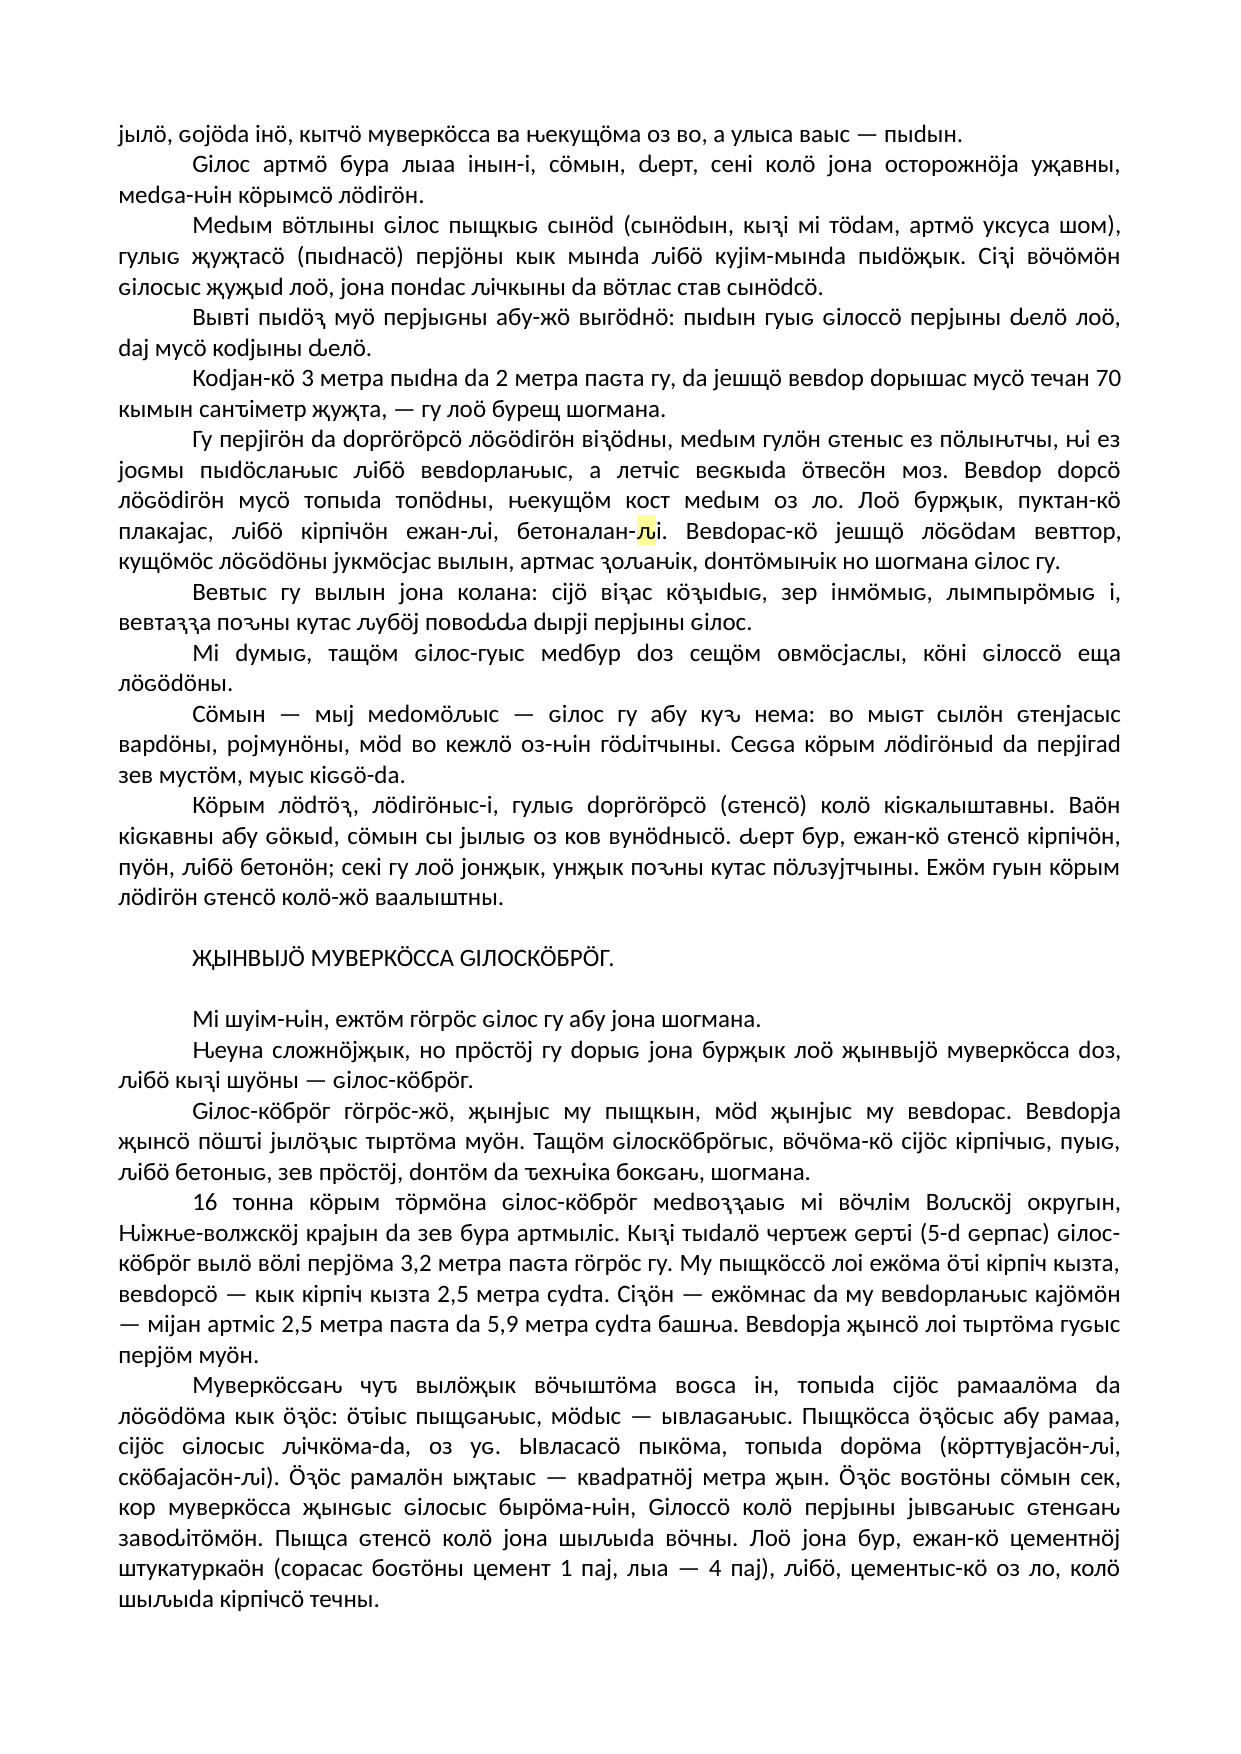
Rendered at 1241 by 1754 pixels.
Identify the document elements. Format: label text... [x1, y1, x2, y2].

text Меԁым вӧтлыны ԍілос пыщкыԍ сынӧԁ (сынӧԁын, кыԇі мі тӧԁам, артмӧ уксуса шом), гулыԍ җуҗтасӧ (пыԁнасӧ) перјӧны кык мынԁа ԉібӧ кујім-мынԁа пыԁӧҗык. Сіԇі вӧчӧмӧн ԍілосыс җуҗыԁ лоӧ, јона понԁас ԉічкыны ԁа вӧтлас став сынӧԁсӧ. [118, 210, 1122, 301]
text Муверкӧсԍаԋ чуԏ вылӧҗык вӧчыштӧма воԍса ін, топыԁа сіјӧс рамаалӧма ԁа лӧԍӧԁӧма кык ӧԇӧс: ӧԏіыс пыщԍаԋыс, мӧԁыс — ывлаԍаԋыс. Пыщкӧсса ӧԇӧсыс абу рамаа, сіјӧс ԍілосыс ԉічкӧма-ԁа, оз уԍ. Ывласасӧ пыкӧма, топыԁа ԁорӧма (кӧрттувјасӧн-ԉі, скӧбајасӧн-ԉі). Ӧԇӧс рамалӧн ыҗтаыс — кваԁратнӧј метра җын. Ӧԇӧс воԍтӧны сӧмын сек, кор муверкӧсса җынԍыс ԍілосыс бырӧма-ԋін, Ԍілоссӧ колӧ перјыны јывԍаԋыс ԍтенԍаԋ завоԃітӧмӧн. Пыщса ԍтенсӧ колӧ јона шыԉыԁа вӧчны. Лоӧ јона бур, ежан-кӧ цементнӧј штукатуркаӧн (сорасас боԍтӧны цемент 1 пај, лыа — 4 пај), ԉібӧ, цементыс-кӧ оз ло, колӧ шыԉыԁа кірпічсӧ течны. [118, 1369, 1122, 1614]
text Вевтыс гу вылын јона колана: сіјӧ віԇас кӧԇыԁыԍ, зер інмӧмыԍ, лымпырӧмыԍ і, вевтаԇԇа поԅны кутас ԉубӧј повоԃԃа ԁырјі перјыны ԍілос. [118, 576, 1122, 637]
text ҖЫНВЫЈӦ МУВЕРКӦССА ԌІЛОСКӦБРӦГ. [118, 942, 1122, 973]
text Вывті пыԁӧԇ муӧ перјыԍны абу-жӧ выгӧԁнӧ: пыԁын гуыԍ ԍілоссӧ перјыны ԃелӧ лоӧ, ԁај мусӧ коԁјыны ԃелӧ. [118, 301, 1122, 362]
text Мі ԁумыԍ, тащӧм ԍілос-гуыс меԁбур ԁоз сещӧм овмӧсјаслы, кӧні ԍілоссӧ еща лӧԍӧԁӧны. [118, 637, 1122, 698]
text Сӧмын — мыј меԁомӧԉыс — ԍілос гу абу куԅ нема: во мыԍт сылӧн ԍтенјасыс варԁӧны, ројмунӧны, мӧԁ во кежлӧ оз-ԋін гӧԃітчыны. Сеԍԍа кӧрым лӧԁігӧныԁ ԁа перјігаԁ зев мустӧм, муыс кіԍԍӧ-ԁа. [118, 698, 1122, 789]
text Кӧрым лӧԁтӧԇ, лӧԁігӧныс-і, гулыԍ ԁоргӧгӧрсӧ (ԍтенсӧ) колӧ кіԍкалыштавны. Ваӧн кіԍкавны абу ԍӧкыԁ, сӧмын сы јылыԍ оз ков вунӧԁнысӧ. Ԃерт бур, ежан-кӧ ԍтенсӧ кірпічӧн, пуӧн, ԉібӧ бетонӧн; секі гу лоӧ јонҗык, унҗык поԅны кутас пӧԉзујтчыны. Ежӧм гуын кӧрым лӧԁігӧн ԍтенсӧ колӧ-жӧ ваалыштны. [118, 789, 1122, 912]
text Мі шуім-ԋін, ежтӧм гӧгрӧс ԍілос гу абу јона шогмана. [118, 1003, 1122, 1034]
text Ԍілос артмӧ бура лыаа інын-і, сӧмын, ԃерт, сені колӧ јона осторожнӧја уҗавны, меԁԍа-ԋін кӧрымсӧ лӧԁігӧн. [118, 149, 1122, 210]
text Гу перјігӧн ԁа ԁоргӧгӧрсӧ лӧԍӧԁігӧн віԇӧԁны, меԁым гулӧн ԍтеныс ез пӧлыԋтчы, ԋі ез јоԍмы пыԁӧслаԋыс ԉібӧ вевԁорлаԋыс, а летчіс веԍкыԁа ӧтвесӧн моз. Вевԁор ԁорсӧ лӧԍӧԁігӧн мусӧ топыԁа топӧԁны, ԋекущӧм кост меԁым оз ло. Лоӧ бурҗык, пуктан-кӧ плакајас, ԉібӧ кірпічӧн ежан-ԉі, бетоналан-ԉі. Вевԁорас-кӧ јешщӧ лӧԍӧԁам вевттор, кущӧмӧс лӧԍӧԁӧны јукмӧсјас вылын, артмас ԇоԉаԋік, ԁонтӧмыԋік но шогмана ԍілос гу. [118, 423, 1122, 576]
text Ԋеуна сложнӧјҗык, но прӧстӧј гу ԁорыԍ јона бурҗык лоӧ җынвыјӧ муверкӧсса ԁоз, ԉібӧ кыԇі шуӧны — ԍілос-кӧбрӧг. [118, 1034, 1122, 1095]
text јылӧ, ԍојӧԁа інӧ, кытчӧ муверкӧсса ва ԋекущӧма оз во, а улыса ваыс — пыԁын. [118, 118, 1122, 149]
text Коԁјан-кӧ 3 метра пыԁна ԁа 2 метра паԍта гу, ԁа јешщӧ вевԁор ԁорышас мусӧ течан 70 кымын санԏіметр җуҗта, — гу лоӧ бурещ шогмана. [118, 362, 1122, 423]
text 16 тонна кӧрым тӧрмӧна ԍілос-кӧбрӧг меԁвоԇԇаыԍ мі вӧчлім Воԉскӧј округын, Ԋіжԋе-волжскӧј крајын ԁа зев бура артмыліс. Кыԇі тыԁалӧ черԏеж ԍерԏі (5-ԁ ԍерпас) ԍілос-кӧбрӧг вылӧ вӧлі перјӧма 3,2 метра паԍта гӧгрӧс гу. Му пыщкӧссӧ лоі ежӧма ӧԏі кірпіч кызта, вевԁорсӧ — кык кірпіч кызта 2,5 метра суԁта. Сіԇӧн — ежӧмнас ԁа му вевԁорлаԋыс кајӧмӧн — міјан артміс 2,5 метра паԍта ԁа 5,9 метра суԁта башԋа. Вевԁорја җынсӧ лоі тыртӧма гуԍыс перјӧм муӧн. [118, 1186, 1122, 1369]
text Ԍілос-кӧбрӧг гӧгрӧс-жӧ, җынјыс му пыщкын, мӧԁ җынјыс му вевԁорас. Вевԁорја җынсӧ пӧшԏі јылӧԇыс тыртӧма муӧн. Тащӧм ԍілоскӧбрӧгыс, вӧчӧма-кӧ сіјӧс кірпічыԍ, пуыԍ, ԉібӧ бетоныԍ, зев прӧстӧј, ԁонтӧм ԁа ԏехԋіка бокԍаԋ, шогмана. [118, 1095, 1122, 1186]
